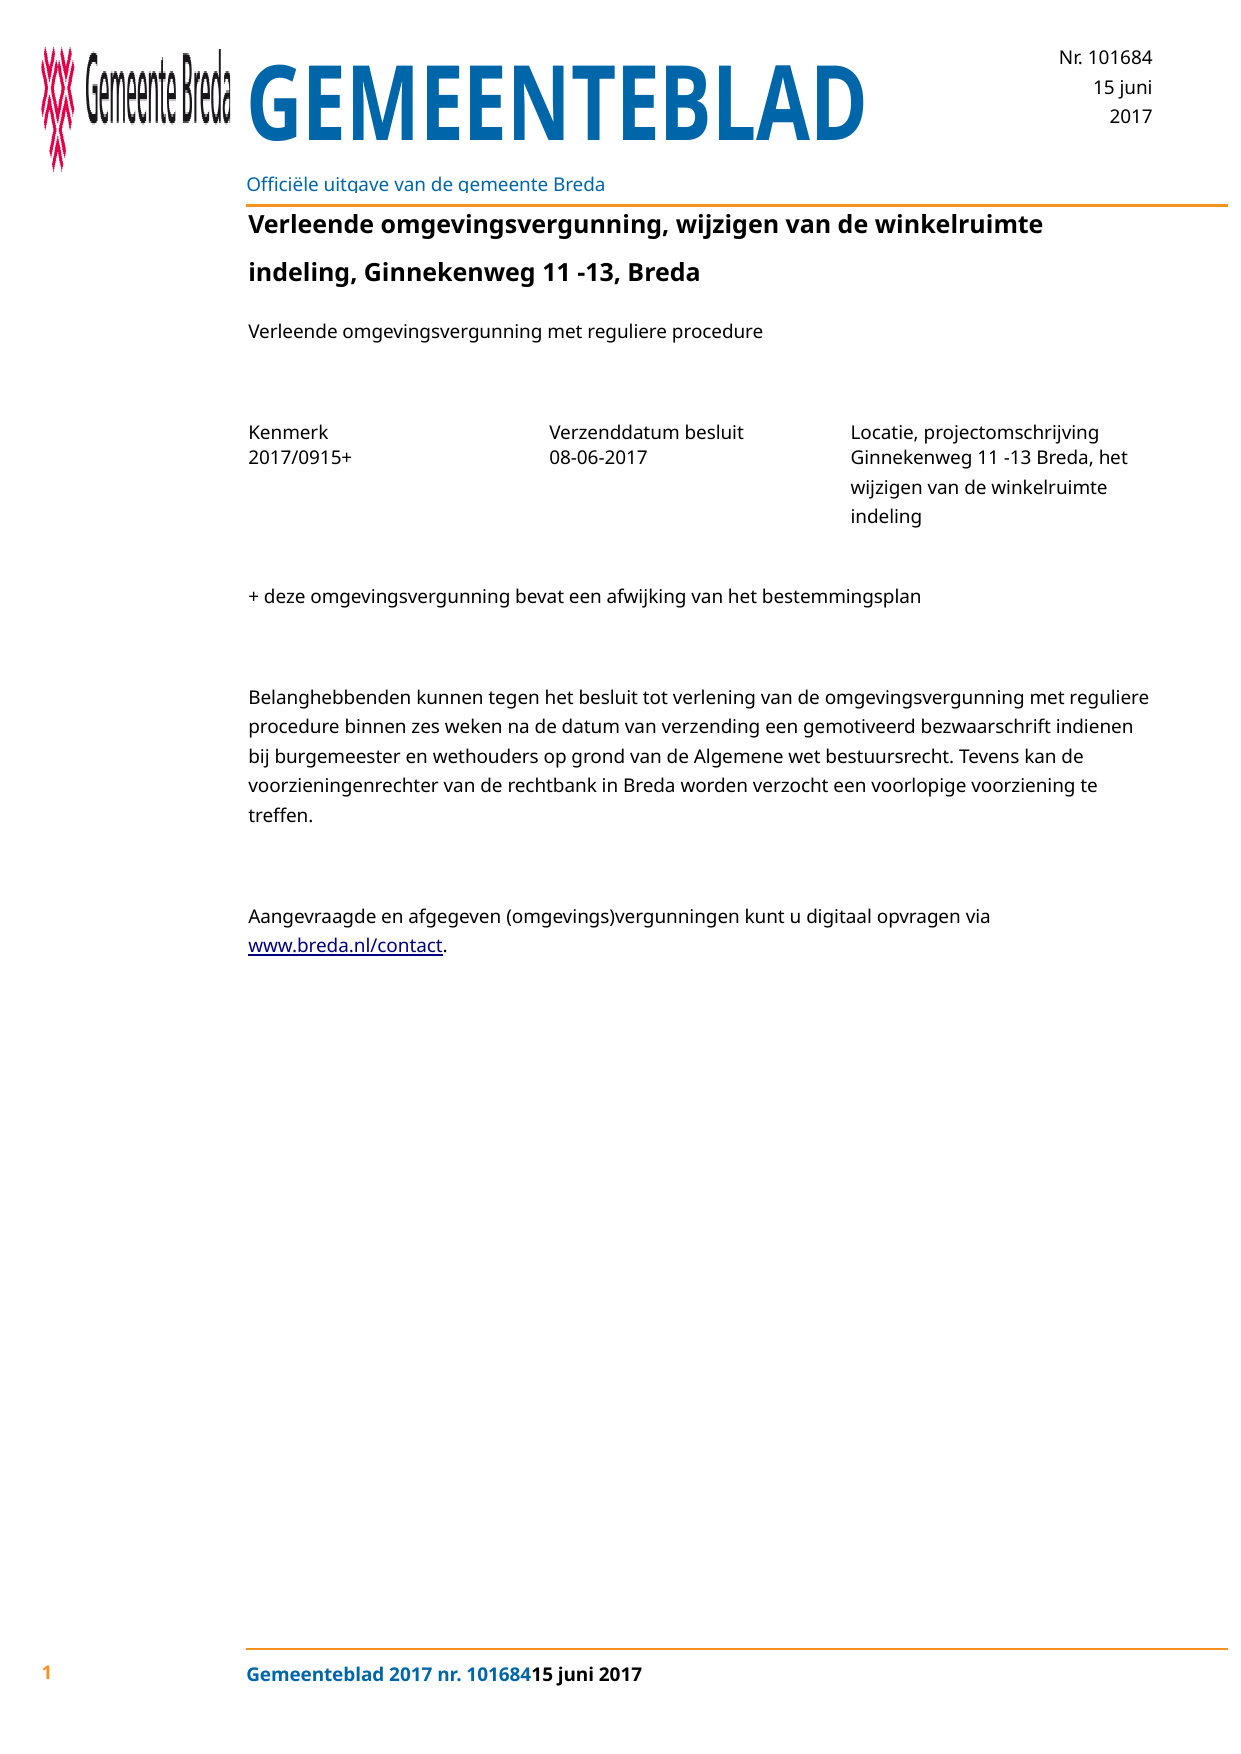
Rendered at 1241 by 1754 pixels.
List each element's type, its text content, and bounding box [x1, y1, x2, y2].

text Verleende omgevingsvergunning, wijzigen van de winkelruimte indeling, Ginnekenweg 11 -13, Breda [248, 207, 1152, 288]
text Belanghebbenden kunnen tegen het besluit tot verlening van de omgevingsvergunning met reguliere procedure binnen zes weken na de datum van verzending een gemotiveerd bezwaarschrift indienen bij burgemeester en wethouders op grond van de Algemene wet bestuursrecht. Tevens kan de voorzieningenrechter van de rechtbank in Breda worden verzocht een voorlopige voorziening te treffen. [248, 684, 1152, 828]
table_cell 08-06-2017 [549, 445, 850, 529]
table_header Verzenddatum besluit [549, 419, 850, 444]
picture [41, 47, 231, 172]
text Aangevraagde en afgegeven (omgevings)vergunningen kunt u digitaal opvragen via www.breda.nl/contact. [248, 903, 1152, 958]
text + deze omgevingsvergunning bevat een afwijking van het bestemmingsplan [248, 583, 1152, 609]
table_cell Ginnekenweg 11 -13 Breda, het wijzigen van de winkelruimte indeling [850, 445, 1152, 529]
table_header Locatie, projectomschrijving [850, 419, 1152, 444]
table_cell 2017/0915+ [248, 445, 549, 529]
text Verleende omgevingsvergunning met reguliere procedure [248, 318, 1152, 344]
table_header Kenmerk [248, 419, 549, 444]
